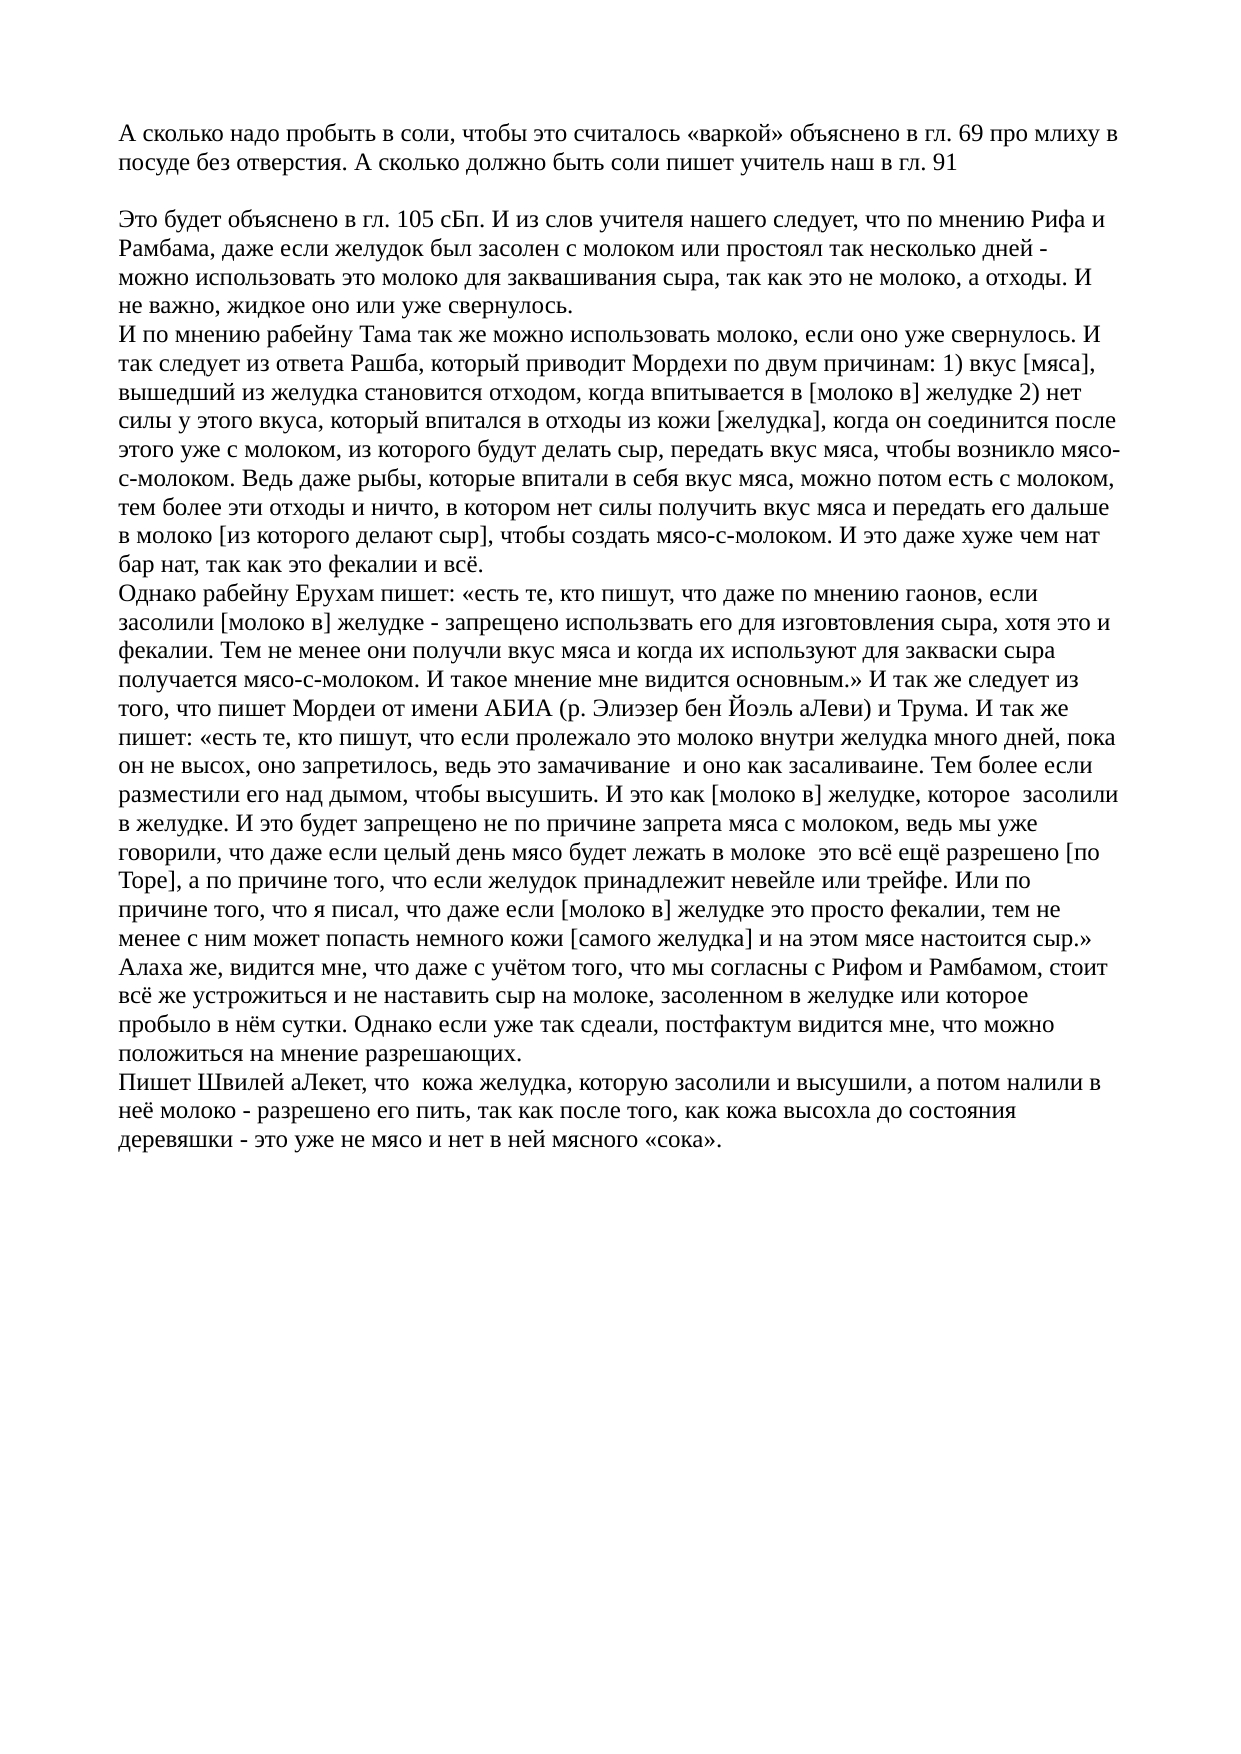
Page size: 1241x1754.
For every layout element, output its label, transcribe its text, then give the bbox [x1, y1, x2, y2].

text Алаха же, видится мне, что даже с учётом того, что мы согласны с Рифом и Рамбамом, стоит всё же устрожиться и не наставить сыр на молоке, засоленном в желудке или которое пробыло в нём сутки. Однако если уже так сдеали, постфактум видится мне, что можно положиться на мнение разрешающих. [118, 894, 1122, 1009]
text Это будет объяснено в гл. 105 сБп. И из слов учителя нашего следует, что по мнению Рифа и Рамбама, даже если желудок был засолен с молоком или простоял так несколько дней - можно использовать это молоко для заквашивания сыра, так как это не молоко, а отходы. И не важно, жидкое оно или уже свернулось. [118, 147, 1122, 262]
text Однако рабейну Ерухам пишет: «есть те, кто пишут, что даже по мнению гаонов, если засолили [молоко в] желудке - запрещено использвать его для изговтовления сыра, хотя это и фекалии. Тем не менее они получли вкус мяса и когда их используют для закваски сыра получается мясо-с-молоком. И такое мнение мне видится основным.» И так же следует из того, что пишет Мордеи от имени АБИА (р. Элиэзер бен Йоэль аЛеви) и Трума. И так же пишет: «есть те, кто пишут, что если пролежало это молоко внутри желудка много дней, пока он не высох, оно запретилось, ведь это замачивание и оно как засаливаине. Тем более если разместили его над дымом, чтобы высушить. И это как [молоко в] желудке, которое засолили в желудке. И это будет запрещено не по причине запрета мяса с молоком, ведь мы уже говорили, что даже если целый день мясо будет лежать в молоке это всё ещё разрешено [по Торе], а по причине того, что если желудок принадлежит невейле или трейфе. Или по причине того, что я писал, что даже если [молоко в] желудке это просто фекалии, тем не менее с ним может попасть немного кожи [самого желудка] и на этом мясе настоится сыр.» [118, 521, 1122, 894]
text Пишет Швилей аЛекет, что кожа желудка, которую засолили и высушили, а потом налили в неё молоко - разрешено его пить, так как после того, как кожа высохла до состояния деревяшки - это уже не мясо и нет в ней мясного «сока». [118, 1009, 1122, 1096]
text А сколько надо пробыть в соли, чтобы это считалось «варкой» объяснено в гл. 69 про млиху в посуде без отверстия. А сколько должно быть соли пишет учитель наш в гл. 91 [118, 118, 1122, 147]
text И по мнению рабейну Тама так же можно использовать молоко, если оно уже свернулось. И так следует из ответа Рашба, который приводит Мордехи по двум причинам: 1) вкус [мяса], вышедший из желудка становится отходом, когда впитывается в [молоко в] желудке 2) нет силы у этого вкуса, который впитался в отходы из кожи [желудка], когда он соединится после этого уже с молоком, из которого будут делать сыр, передать вкус мяса, чтобы возникло мясо-с-молоком. Ведь даже рыбы, которые впитали в себя вкус мяса, можно потом есть с молоком, тем более эти отходы и ничто, в котором нет силы получить вкус мяса и передать его дальше в молоко [из которого делают сыр], чтобы создать мясо-с-молоком. И это даже хуже чем нат бар нат, так как это фекалии и всё. [118, 262, 1122, 521]
